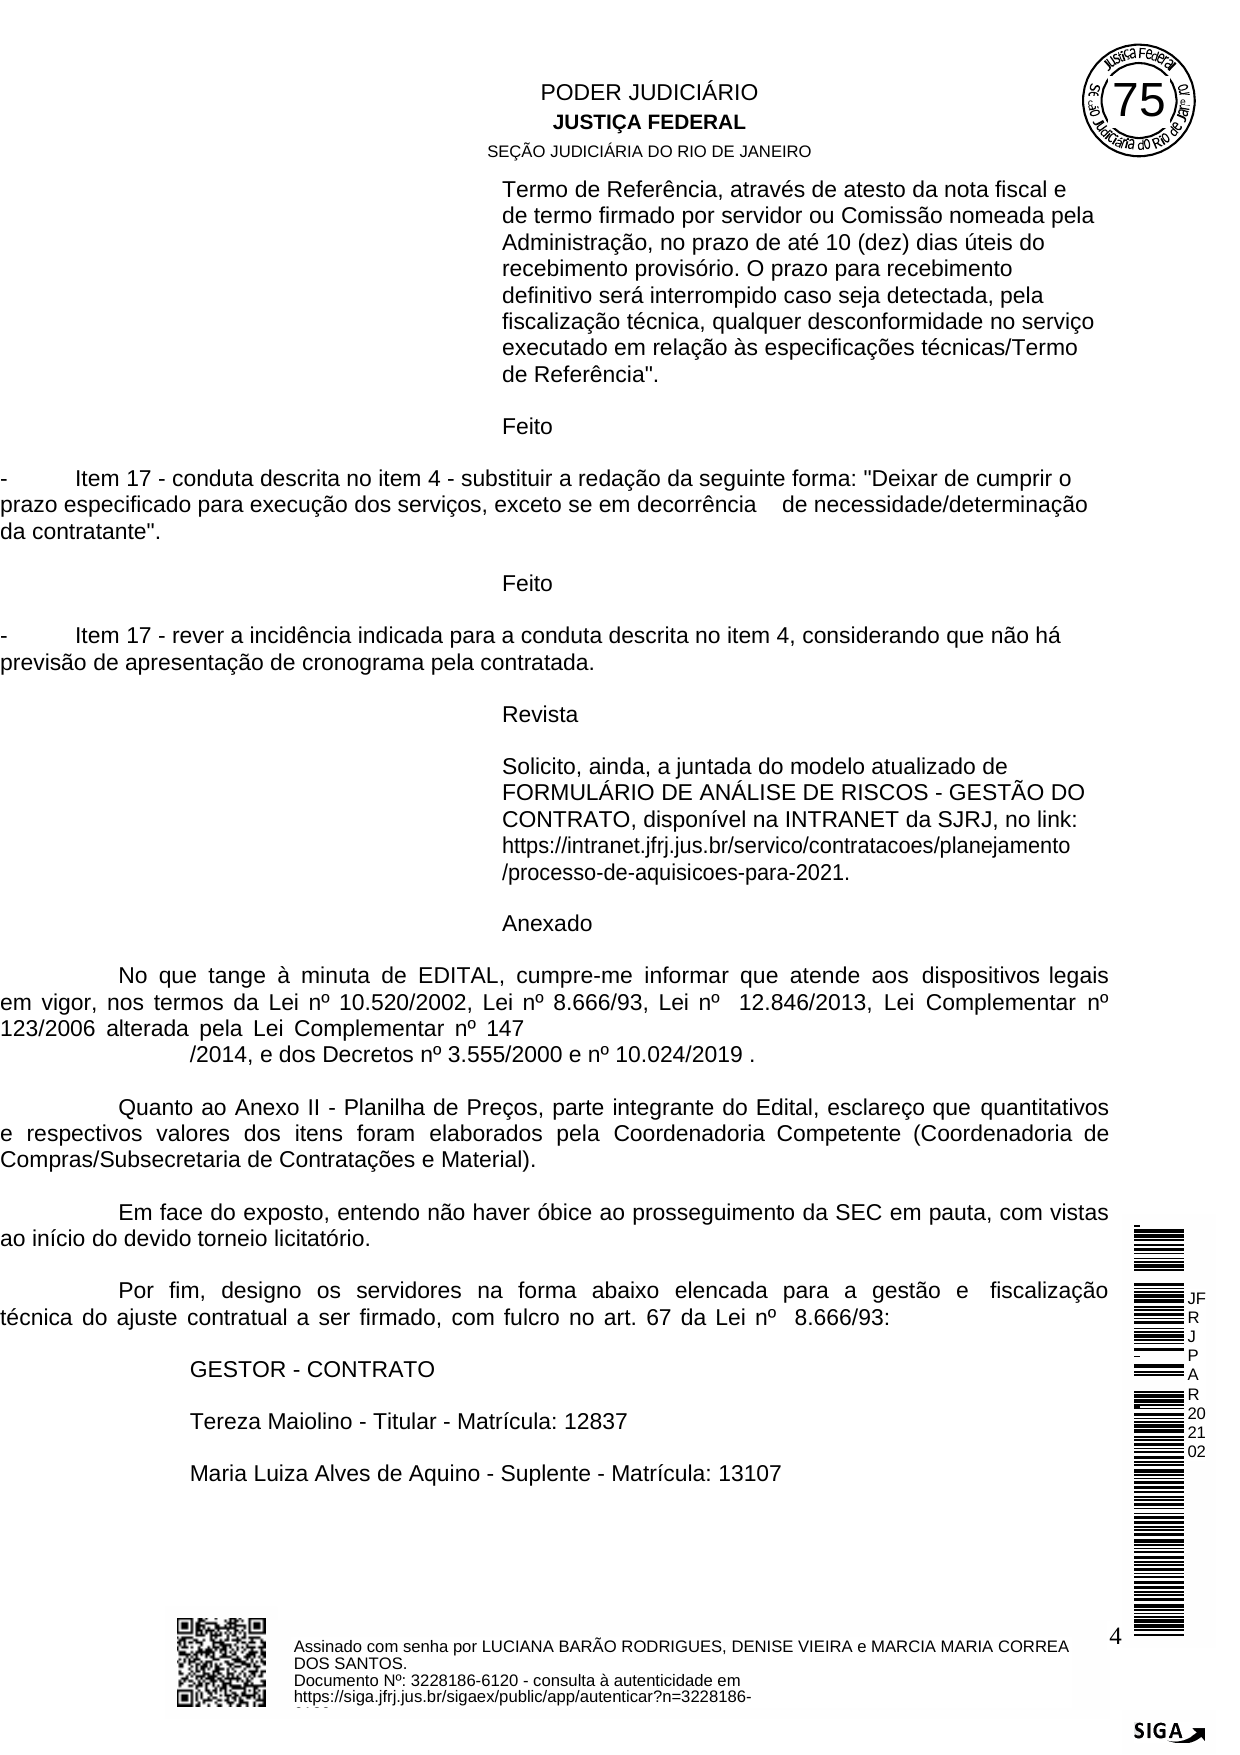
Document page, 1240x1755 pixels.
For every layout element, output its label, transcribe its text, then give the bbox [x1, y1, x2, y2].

text Solicito, ainda, a juntada do modelo atualizado de FORMULÁRIO DE ANÁLISE DE RISCOS - GESTÃO DO [502, 753, 1104, 806]
text Em face do exposto, entendo não haver óbice ao prosseguimento da SEC em pauta, com vistas ao início do devido torneio licitatório. [0, 1198, 1109, 1251]
text Por fim, designo os servidores na forma abaixo elencada para a gestão e fiscalização técnica do ajuste contratual a ser firmado, com fulcro no art. 67 da Lei nº 8.666/93: [0, 1277, 1109, 1330]
text e [1180, 96, 1192, 105]
text /processo-de-aquisicoes-para-2021. Anexado [502, 858, 868, 936]
text [1217, 1356, 1239, 1382]
text Revista [502, 701, 1239, 727]
text ç [1088, 97, 1100, 106]
text GESTOR - CONTRATO [189, 1356, 1122, 1382]
text Termo de Referência, através de atesto da nota fiscal e de termo firmado por servidor ou Comissão nomeada pela Administração, no prazo de até 10 (dez) dias úteis do recebimento provisório. O prazo para recebimento definitivo será interrompido caso seja detectada, pela fiscalização técnica, qualquer desconformidade no serviço executado em relação às especificações técnicas/Termo de Referência". [502, 176, 1097, 387]
text Quanto ao Anexo II - Planilha de Preços, parte integrante do Edital, esclareço que quantitativos e respectivos valores dos itens foram elaborados pela Coordenadoria Competente (Coordenadoria de Compras/Subsecretaria de Contratações e Material). [0, 1094, 1109, 1173]
list Item 17 - rever a incidência indicada para a conduta descrita no item 4, considerando que não há previsão de apresentação de cronograma pela contratada. [0, 622, 1078, 675]
text Feito [502, 570, 1239, 596]
text /2014, e dos Decretos nº 3.555/2000 e nº 10.024/2019 . [189, 1041, 1239, 1068]
text Tereza Maiolino - Titular - Matrícula: 12837 [189, 1408, 1122, 1434]
text JFRJPAR202102409A [1187, 1289, 1206, 1461]
text Feito [502, 413, 1239, 439]
list Item 17 - conduta descrita no item 4 - substituir a redação da seguinte forma: "Deixar de cumprir o prazo especificado para execução dos serviços, exceto se em decorrência de necessidade/determinação da contratante". [0, 465, 1101, 544]
text Maria Luiza Alves de Aquino - Suplente - Matrícula: 13107 [189, 1460, 1122, 1486]
text CONTRATO, disponível na INTRANET da SJRJ, no link: https://intranet.jfrj.jus.br/servico/contratacoes/planejamento [502, 806, 1104, 858]
text No que tange à minuta de EDITAL, cumpre-me informar que atende aos dispositivos legais em vigor, nos termos da Lei nº 10.520/2002, Lei nº 8.666/93, Lei nº 12.846/2013, Lei Complementar nº 123/2006 alterada pela Lei Complementar nº 147 [0, 962, 1109, 1041]
